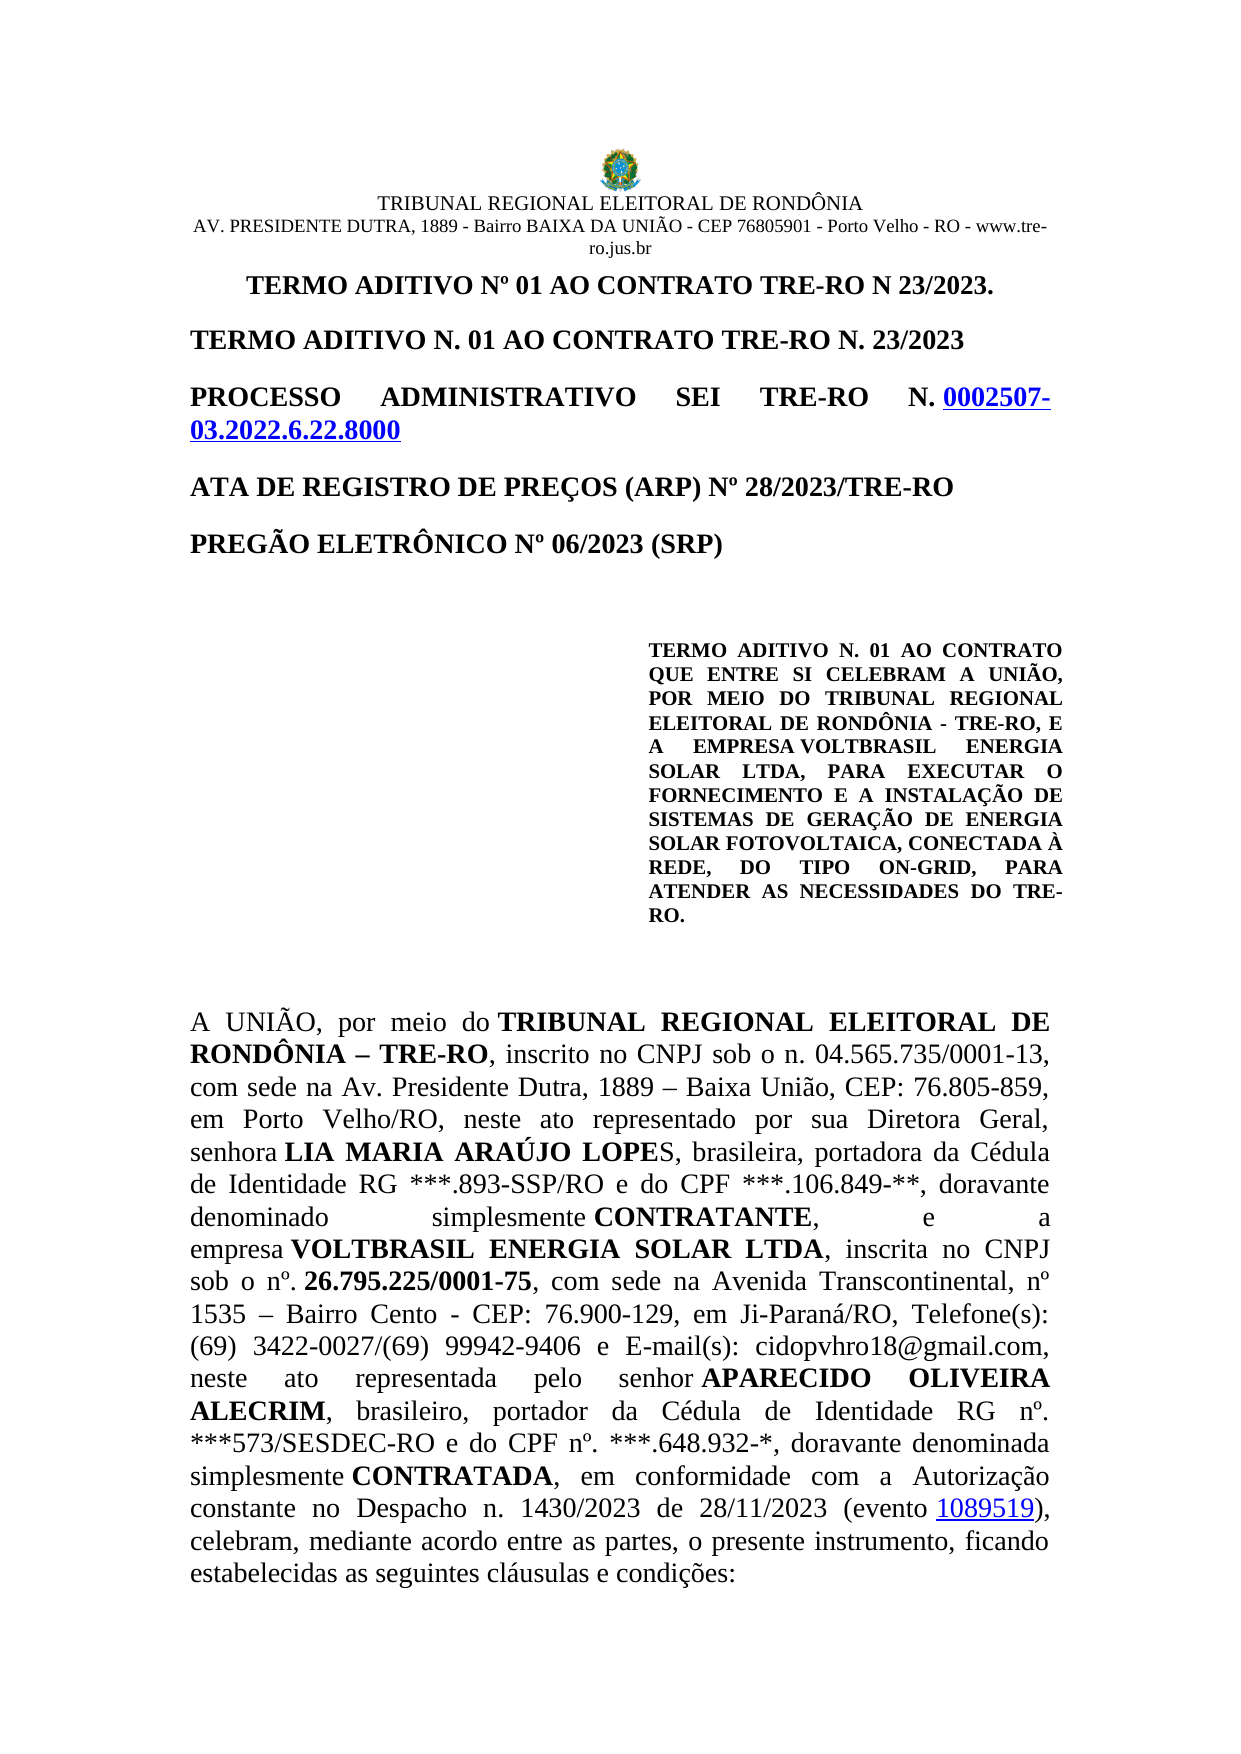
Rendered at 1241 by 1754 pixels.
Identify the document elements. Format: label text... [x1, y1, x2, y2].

text TRIBUNAL REGIONAL ELEITORAL DE RONDÔNIA [177, 191, 1063, 215]
text AV. PRESIDENTE DUTRA, 1889 - Bairro BAIXA DA UNIÃO - CEP 76805901 - Porto Velho - RO - www.tre-ro.jus.br [177, 215, 1063, 258]
text PREGÃO ELETRÔNICO Nº 06/2023 (SRP) [190, 528, 1051, 560]
text TERMO ADITIVO N. 01 AO CONTRATO QUE ENTRE SI CELEBRAM A UNIÃO, POR MEIO DO TRIBUNAL REGIONAL ELEITORAL DE RONDÔNIA - TRE-RO, E A EMPRESA VOLTBRASIL ENERGIA SOLAR LTDA, PARA EXECUTAR O FORNECIMENTO E A INSTALAÇÃO DE SISTEMAS DE GERAÇÃO DE ENERGIA SOLAR FOTOVOLTAICA, CONECTADA À REDE, DO TIPO ON-GRID, PARA ATENDER AS NECESSIDADES DO TRE-RO. [648, 638, 1063, 927]
text ATA DE REGISTRO DE PREÇOS (ARP) Nº 28/2023/TRE-RO [190, 470, 1051, 503]
text TERMO ADITIVO N. 01 AO CONTRATO TRE-RO N. 23/2023 [190, 323, 1051, 355]
text PROCESSO ADMINISTRATIVO SEI TRE-RO N. 0002507-03.2022.6.22.8000 [190, 380, 1051, 445]
text A UNIÃO, por meio do TRIBUNAL REGIONAL ELEITORAL DE RONDÔNIA – TRE-RO, inscrito no CNPJ sob o n. 04.565.735/0001-13, com sede na Av. Presidente Dutra, 1889 – Baixa União, CEP: 76.805-859, em Porto Velho/RO, neste ato representado por sua Diretora Geral, senhora LIA MARIA ARAÚJO LOPES, brasileira, portadora da Cédula de Identidade RG ***.893-SSP/RO e do CPF ***.106.849-**, doravante denominado simplesmente CONTRATANTE, e a empresa VOLTBRASIL ENERGIA SOLAR LTDA, inscrita no CNPJ sob o nº. 26.795.225/0001-75, com sede na Avenida Transcontinental, nº 1535 – Bairro Cento - CEP: 76.900-129, em Ji-Paraná/RO, Telefone(s): (69) 3422-0027/(69) 99942-9406 e E-mail(s): cidopvhro18@gmail.com, neste ato representada pelo senhor APARECIDO OLIVEIRA ALECRIM, brasileiro, portador da Cédula de Identidade RG nº. ***573/SESDEC-RO e do CPF nº. ***.648.932-*, doravante denominada simplesmente CONTRATADA, em conformidade com a Autorização constante no Despacho n. 1430/2023 de 28/11/2023 (evento 1089519), celebram, mediante acordo entre as partes, o presente instrumento, ficando estabelecidas as seguintes cláusulas e condições: [190, 1005, 1051, 1588]
text Termo Aditivo Nº 01 ao Contrato TRE-RO n 23/2023. [177, 269, 1063, 300]
